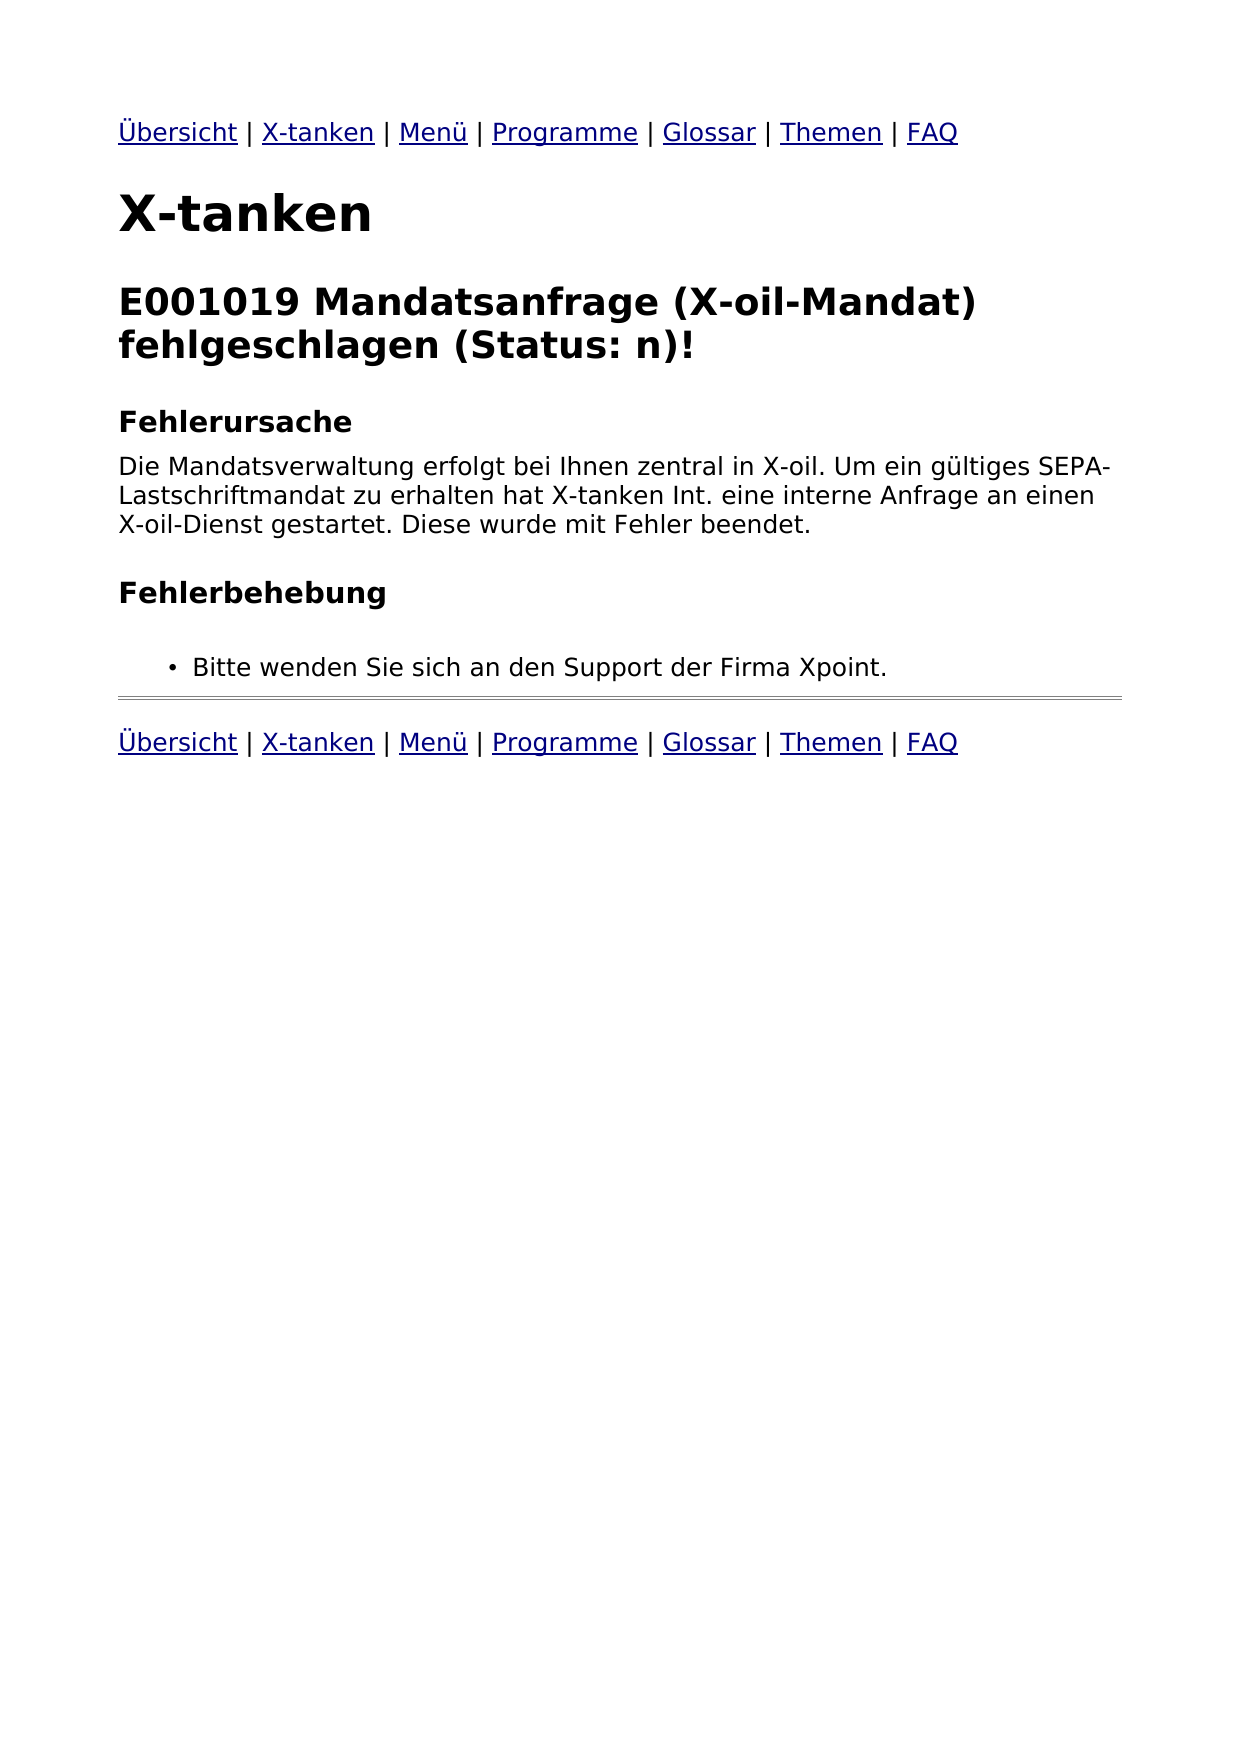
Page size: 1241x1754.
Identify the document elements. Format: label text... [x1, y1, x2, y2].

subtitle Fehlerursache [118, 405, 1122, 439]
subtitle Fehlerbehebung [118, 577, 1122, 611]
text Übersicht | X-tanken | Menü | Programme | Glossar | Themen | FAQ [118, 118, 1122, 147]
subtitle X-tanken [118, 185, 1122, 243]
text Die Mandatsverwaltung erfolgt bei Ihnen zentral in X-oil. Um ein gültiges SEPA-Lastschriftmandat zu erhalten hat X-tanken Int. eine interne Anfrage an einen X-oil-Dienst gestartet. Diese wurde mit Fehler beendet. [118, 452, 1122, 539]
subtitle E001019 Mandatsanfrage (X-oil-Mandat) fehlgeschlagen (Status: n)! [118, 281, 1122, 368]
list Bitte wenden Sie sich an den Support der Firma Xpoint. [177, 653, 1122, 682]
text Übersicht | X-tanken | Menü | Programme | Glossar | Themen | FAQ [118, 728, 1122, 757]
